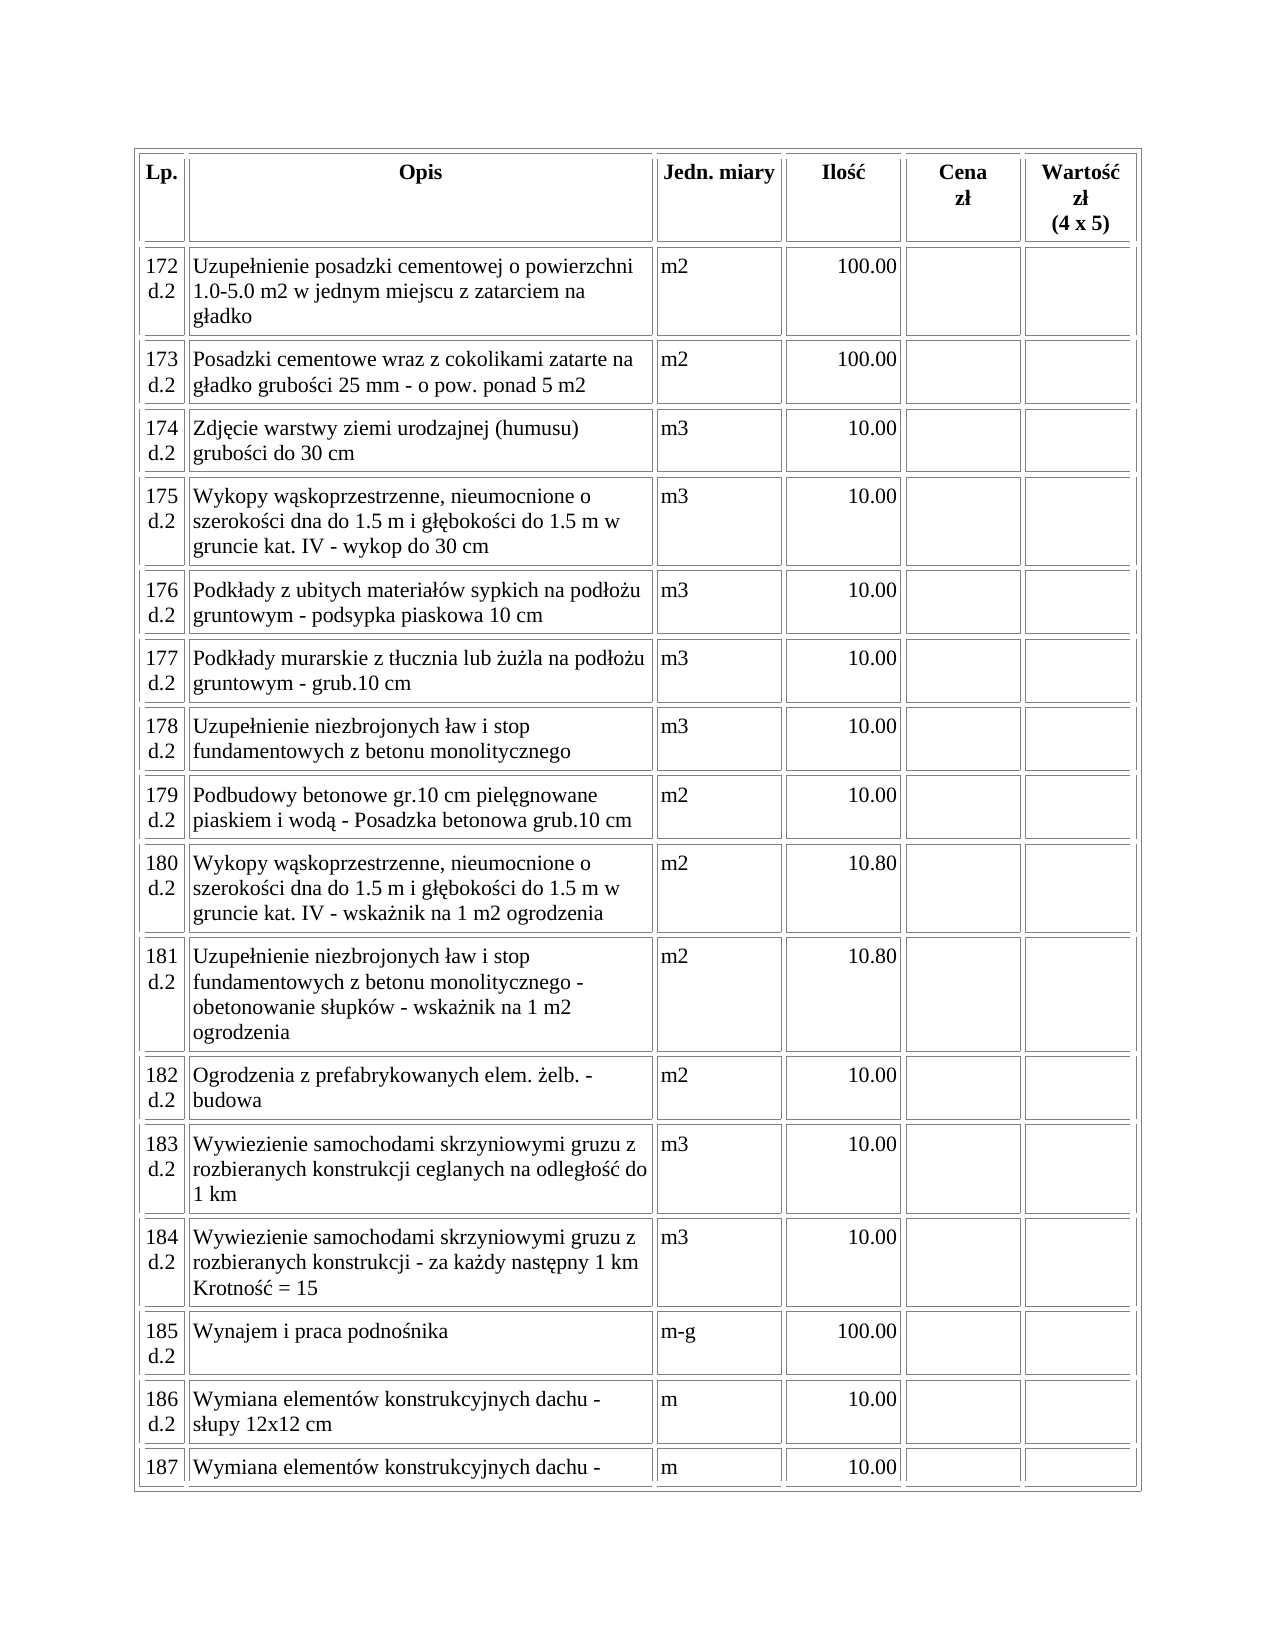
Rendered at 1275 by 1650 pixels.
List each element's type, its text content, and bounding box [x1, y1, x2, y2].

table_cell m2 [654, 241, 784, 335]
table_cell Wymiana elementów konstrukcyjnych dachu - słupy 12x12 cm [186, 1374, 654, 1443]
table_header Ilość [784, 149, 903, 241]
table_cell 177 d.2 [137, 633, 186, 702]
table_cell [907, 1125, 1020, 1212]
table_cell 10.00 [784, 471, 903, 565]
table_cell 178 d.2 [137, 702, 186, 770]
table_cell [1023, 471, 1138, 565]
table_cell 184 d.2 [137, 1213, 186, 1306]
table_cell Zdjęcie warstwy ziemi urodzajnej (humusu) grubości do 30 cm [186, 403, 654, 471]
table_cell [907, 1219, 1020, 1306]
table_cell Podkłady z ubitych materiałów sypkich na podłożu gruntowym - podsypka piaskowa 10 cm [186, 565, 654, 633]
table_cell m3 [654, 403, 784, 471]
table_cell [903, 1374, 1023, 1443]
table_cell 174 d.2 [137, 403, 186, 471]
table_cell Wynajem i praca podnośnika [186, 1306, 654, 1374]
table_cell 186 d.2 [137, 1374, 186, 1443]
table_cell [1023, 932, 1138, 1051]
table_cell 181 d.2 [137, 932, 186, 1051]
table_cell 183 d.2 [137, 1119, 186, 1212]
table_header Cena zł [903, 149, 1023, 241]
table_cell Uzupełnienie niezbrojonych ław i stop fundamentowych z betonu monolitycznego - obetonowanie słupków - wskażnik na 1 m2 ogrodzenia [186, 932, 654, 1051]
table_cell 172 d.2 [137, 241, 186, 335]
table_cell 179 d.2 [137, 770, 186, 838]
table_cell [903, 770, 1023, 838]
table_cell 10.00 [784, 633, 903, 702]
table_cell [903, 1306, 1023, 1374]
table_cell Uzupełnienie niezbrojonych ław i stop fundamentowych z betonu monolitycznego [186, 702, 654, 770]
table_cell 173 d.2 [137, 335, 186, 403]
table_cell [903, 241, 1023, 335]
table_cell 10.00 [784, 1374, 903, 1443]
table_cell [903, 403, 1023, 471]
table_cell 10.00 [784, 565, 903, 633]
table_cell 180 d.2 [137, 838, 186, 932]
table_header Lp. [137, 149, 186, 241]
table_cell [907, 845, 1020, 932]
table_cell [907, 776, 1020, 838]
table_cell [1023, 1443, 1138, 1486]
table_cell [1023, 565, 1138, 633]
table_cell [1023, 702, 1138, 770]
table_cell [1023, 1213, 1138, 1306]
table_cell m2 [654, 932, 784, 1051]
table_cell 10.00 [784, 1443, 903, 1486]
table_cell [903, 1213, 1023, 1306]
table_cell [903, 335, 1023, 403]
table_cell [1023, 1374, 1138, 1443]
table_cell [907, 1057, 1020, 1119]
table_cell [907, 938, 1020, 1051]
table_cell Uzupełnienie posadzki cementowej o powierzchni 1.0-5.0 m2 w jednym miejscu z zatarciem na gładko [186, 241, 654, 335]
table_cell [903, 838, 1023, 932]
table_cell [907, 571, 1020, 633]
table_header Wartość zł (4 x 5) [1023, 149, 1138, 241]
table_cell [907, 1312, 1020, 1374]
table_cell 10.00 [784, 1213, 903, 1306]
table_cell m3 [654, 1119, 784, 1212]
table_cell [1023, 1306, 1138, 1374]
table_cell [1023, 838, 1138, 932]
table_cell [907, 640, 1020, 702]
table_cell Wykopy wąskoprzestrzenne, nieumocnione o szerokości dna do 1.5 m i głębokości do 1.5 m w gruncie kat. IV - wskażnik na 1 m2 ogrodzenia [186, 838, 654, 932]
table_cell 10.80 [784, 838, 903, 932]
table_cell 10.00 [784, 770, 903, 838]
table_cell [1023, 335, 1138, 403]
table_cell [1023, 403, 1138, 471]
table_cell Ogrodzenia z prefabrykowanych elem. żelb. - budowa [186, 1051, 654, 1119]
table_cell m [654, 1374, 784, 1443]
table_cell m2 [654, 770, 784, 838]
table_cell [907, 1381, 1020, 1443]
table_cell 176 d.2 [137, 565, 186, 633]
table_cell m-g [654, 1306, 784, 1374]
table_cell 10.00 [784, 1119, 903, 1212]
table_cell 10.00 [784, 403, 903, 471]
table_cell [1023, 633, 1138, 702]
table_cell [903, 1443, 1023, 1486]
table_cell [1023, 770, 1138, 838]
table_cell m3 [654, 1213, 784, 1306]
table_cell 100.00 [784, 1306, 903, 1374]
table_cell [903, 702, 1023, 770]
table_cell Wywiezienie samochodami skrzyniowymi gruzu z rozbieranych konstrukcji ceglanych na odległość do 1 km [186, 1119, 654, 1212]
table_cell m3 [654, 471, 784, 565]
table_cell 182 d.2 [137, 1051, 186, 1119]
table_cell [907, 248, 1020, 335]
table_cell [1023, 1119, 1138, 1212]
table_cell [1023, 241, 1138, 335]
table_cell [907, 708, 1020, 770]
table_cell 185 d.2 [137, 1306, 186, 1374]
table_header Opis [186, 149, 654, 241]
table_cell 10.00 [784, 1051, 903, 1119]
table_cell [903, 1119, 1023, 1212]
table_cell m2 [654, 335, 784, 403]
table_cell 175 d.2 [137, 471, 186, 565]
table_cell Wywiezienie samochodami skrzyniowymi gruzu z rozbieranych konstrukcji - za każdy następny 1 km Krotność = 15 [186, 1213, 654, 1306]
table_cell 187 [137, 1443, 186, 1486]
table_cell Wykopy wąskoprzestrzenne, nieumocnione o szerokości dna do 1.5 m i głębokości do 1.5 m w gruncie kat. IV - wykop do 30 cm [186, 471, 654, 565]
table_cell [907, 410, 1020, 471]
table_cell [903, 565, 1023, 633]
table_cell Podkłady murarskie z tłucznia lub żużla na podłożu gruntowym - grub.10 cm [186, 633, 654, 702]
table_cell Posadzki cementowe wraz z cokolikami zatarte na gładko grubości 25 mm - o pow. ponad 5 m2 [186, 335, 654, 403]
table_cell [903, 1051, 1023, 1119]
table_cell m [654, 1443, 784, 1486]
table_cell 100.00 [784, 335, 903, 403]
table_cell m2 [654, 838, 784, 932]
table_cell [903, 633, 1023, 702]
table_cell 10.80 [784, 932, 903, 1051]
table_cell [903, 932, 1023, 1051]
table_cell [903, 471, 1023, 565]
table_cell m2 [654, 1051, 784, 1119]
table_cell Wymiana elementów konstrukcyjnych dachu [186, 1443, 654, 1486]
table_cell [907, 341, 1020, 403]
table_cell m3 [654, 633, 784, 702]
table_header Jedn. miary [654, 149, 784, 241]
table_cell [907, 478, 1020, 565]
table_cell m3 [654, 702, 784, 770]
table_cell [1023, 1051, 1138, 1119]
table_cell Podbudowy betonowe gr.10 cm pielęgnowane piaskiem i wodą - Posadzka betonowa grub.10 cm [186, 770, 654, 838]
table_cell m3 [654, 565, 784, 633]
table_cell 10.00 [784, 702, 903, 770]
table_cell 100.00 [784, 241, 903, 335]
